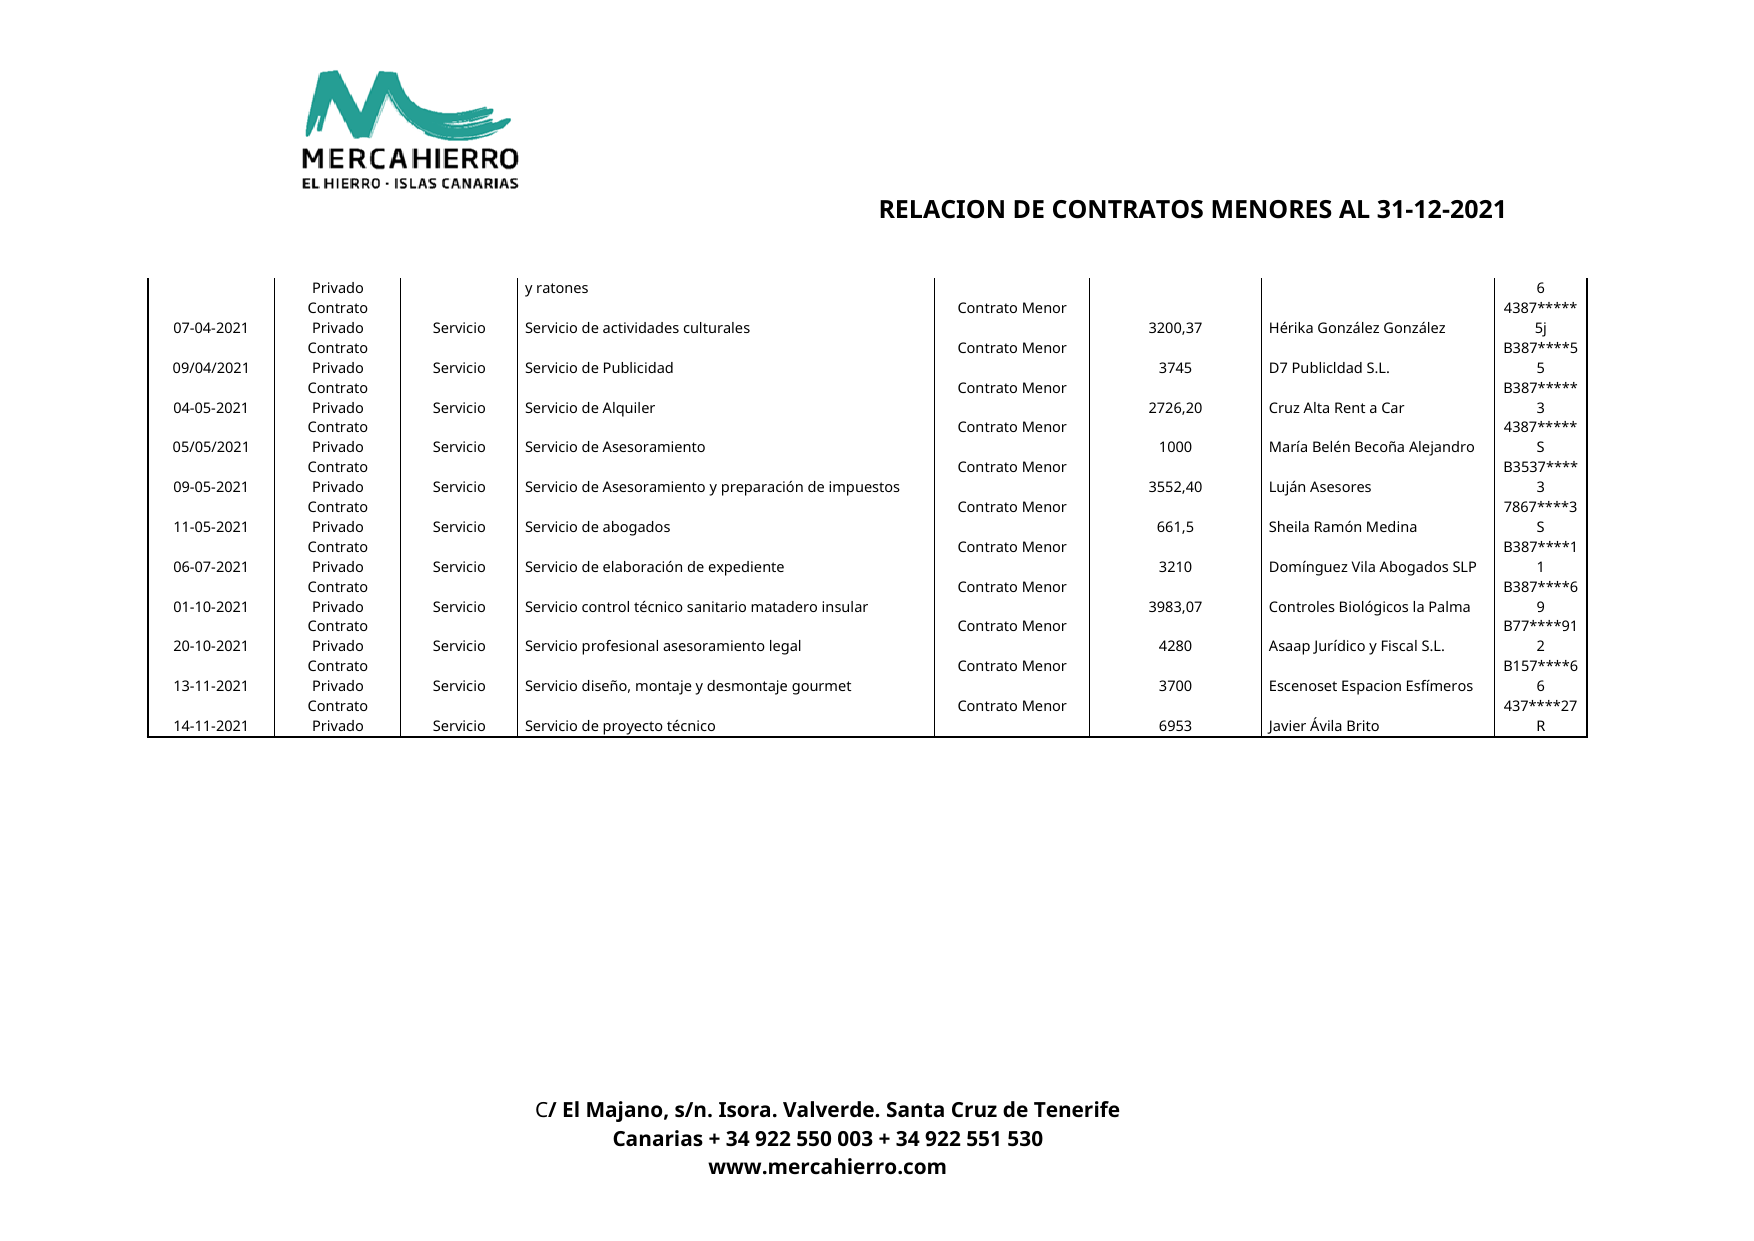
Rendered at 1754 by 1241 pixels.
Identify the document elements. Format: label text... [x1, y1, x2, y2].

table_cell 04-05-2021 [149, 378, 274, 417]
table_cell Contrato Privado [275, 457, 400, 497]
table_cell Servicio [401, 378, 517, 417]
table_cell Servicio [401, 417, 517, 457]
table_cell 6 [1495, 278, 1586, 298]
table_cell Contrato Menor [935, 338, 1089, 377]
table_cell 4387*****5j [1495, 298, 1586, 338]
table_cell 437****27R [1495, 696, 1586, 736]
table_cell Servicio [401, 616, 517, 656]
table_cell Contrato Menor [935, 298, 1089, 338]
table_cell Contrato Privado [275, 338, 400, 377]
table_cell [1262, 278, 1494, 298]
table_cell 3210 [1090, 537, 1261, 576]
table_cell 1000 [1090, 417, 1261, 457]
table_cell 3200,37 [1090, 298, 1261, 338]
table_cell 3552,40 [1090, 457, 1261, 497]
table_cell 01-10-2021 [149, 576, 274, 616]
table_cell B387*****3 [1495, 378, 1586, 417]
table_cell Contrato Menor [935, 378, 1089, 417]
table_cell 06-07-2021 [149, 537, 274, 576]
table_cell Contrato Privado [275, 378, 400, 417]
table_cell y ratones [518, 278, 934, 298]
table_cell Servicio de Publicidad [518, 338, 934, 377]
table_cell 7867****3S [1495, 497, 1586, 537]
table_cell Contrato Privado [275, 576, 400, 616]
table_cell Servicio de Alquiler [518, 378, 934, 417]
table_cell [401, 278, 517, 298]
table_cell [1090, 278, 1261, 298]
table_cell Servicio de Asesoramiento y preparación de impuestos [518, 457, 934, 497]
table_cell 09-05-2021 [149, 457, 274, 497]
table_cell Servicio de elaboración de expediente [518, 537, 934, 576]
table_cell 3745 [1090, 338, 1261, 377]
table_cell 13-11-2021 [149, 656, 274, 696]
table_cell María Belén Becoña Alejandro [1262, 417, 1494, 457]
table_cell Servicio profesional asesoramiento legal [518, 616, 934, 656]
table_cell Contrato Menor [935, 656, 1089, 696]
table_cell Contrato Privado [275, 537, 400, 576]
table_cell [149, 278, 274, 298]
table_cell Contrato Privado [275, 616, 400, 656]
table_cell Servicio diseño, montaje y desmontaje gourmet [518, 656, 934, 696]
table_cell Servicio [401, 298, 517, 338]
table_cell Servicio [401, 338, 517, 377]
table_cell 07-04-2021 [149, 298, 274, 338]
table_cell Sheila Ramón Medina [1262, 497, 1494, 537]
table_cell B157****66 [1495, 656, 1586, 696]
table_cell [935, 278, 1089, 298]
table_cell Contrato Menor [935, 497, 1089, 537]
table_cell Controles Biológicos la Palma [1262, 576, 1494, 616]
table_cell 09/04/2021 [149, 338, 274, 377]
table_cell Contrato Privado [275, 696, 400, 736]
table_cell 4280 [1090, 616, 1261, 656]
table_cell 3700 [1090, 656, 1261, 696]
table_cell Privado [275, 278, 400, 298]
table_cell B387****11 [1495, 537, 1586, 576]
table_cell 11-05-2021 [149, 497, 274, 537]
table_cell 2726,20 [1090, 378, 1261, 417]
table_cell 3983,07 [1090, 576, 1261, 616]
table_cell Contrato Menor [935, 417, 1089, 457]
table_cell Contrato Menor [935, 576, 1089, 616]
table_cell Javier Ávila Brito [1262, 696, 1494, 736]
table_cell Servicio [401, 497, 517, 537]
table_cell B77****912 [1495, 616, 1586, 656]
table_cell Servicio de Asesoramiento [518, 417, 934, 457]
table_cell B387****55 [1495, 338, 1586, 377]
table_cell Servicio [401, 576, 517, 616]
table_cell Servicio [401, 537, 517, 576]
table_cell D7 Publicldad S.L. [1262, 338, 1494, 377]
table_cell Contrato Menor [935, 537, 1089, 576]
table_cell B3537****3 [1495, 457, 1586, 497]
table_cell Escenoset Espacion Esfímeros [1262, 656, 1494, 696]
table_cell Hérika González González [1262, 298, 1494, 338]
table_cell Servicio de proyecto técnico [518, 696, 934, 736]
table_cell Servicio [401, 696, 517, 736]
table_cell Cruz Alta Rent a Car [1262, 378, 1494, 417]
table_cell 20-10-2021 [149, 616, 274, 656]
table_cell Contrato Menor [935, 457, 1089, 497]
table_cell Contrato Menor [935, 696, 1089, 736]
table_cell 4387*****S [1495, 417, 1586, 457]
table_cell Contrato Privado [275, 656, 400, 696]
table_cell Contrato Menor [935, 616, 1089, 656]
table_cell Servicio [401, 457, 517, 497]
table_cell 14-11-2021 [149, 696, 274, 736]
table_cell Contrato Privado [275, 497, 400, 537]
table_cell 6953 [1090, 696, 1261, 736]
table_cell Servicio [401, 656, 517, 696]
table_cell Servicio de abogados [518, 497, 934, 537]
table_cell Servicio control técnico sanitario matadero insular [518, 576, 934, 616]
table_cell Servicio de actividades culturales [518, 298, 934, 338]
table_cell Asaap Jurídico y Fiscal S.L. [1262, 616, 1494, 656]
table_cell Domínguez Vila Abogados SLP [1262, 537, 1494, 576]
table_cell 05/05/2021 [149, 417, 274, 457]
table_cell B387****69 [1495, 576, 1586, 616]
table_cell Contrato Privado [275, 298, 400, 338]
table_cell 661,5 [1090, 497, 1261, 537]
table_cell Luján Asesores [1262, 457, 1494, 497]
table_cell Contrato Privado [275, 417, 400, 457]
